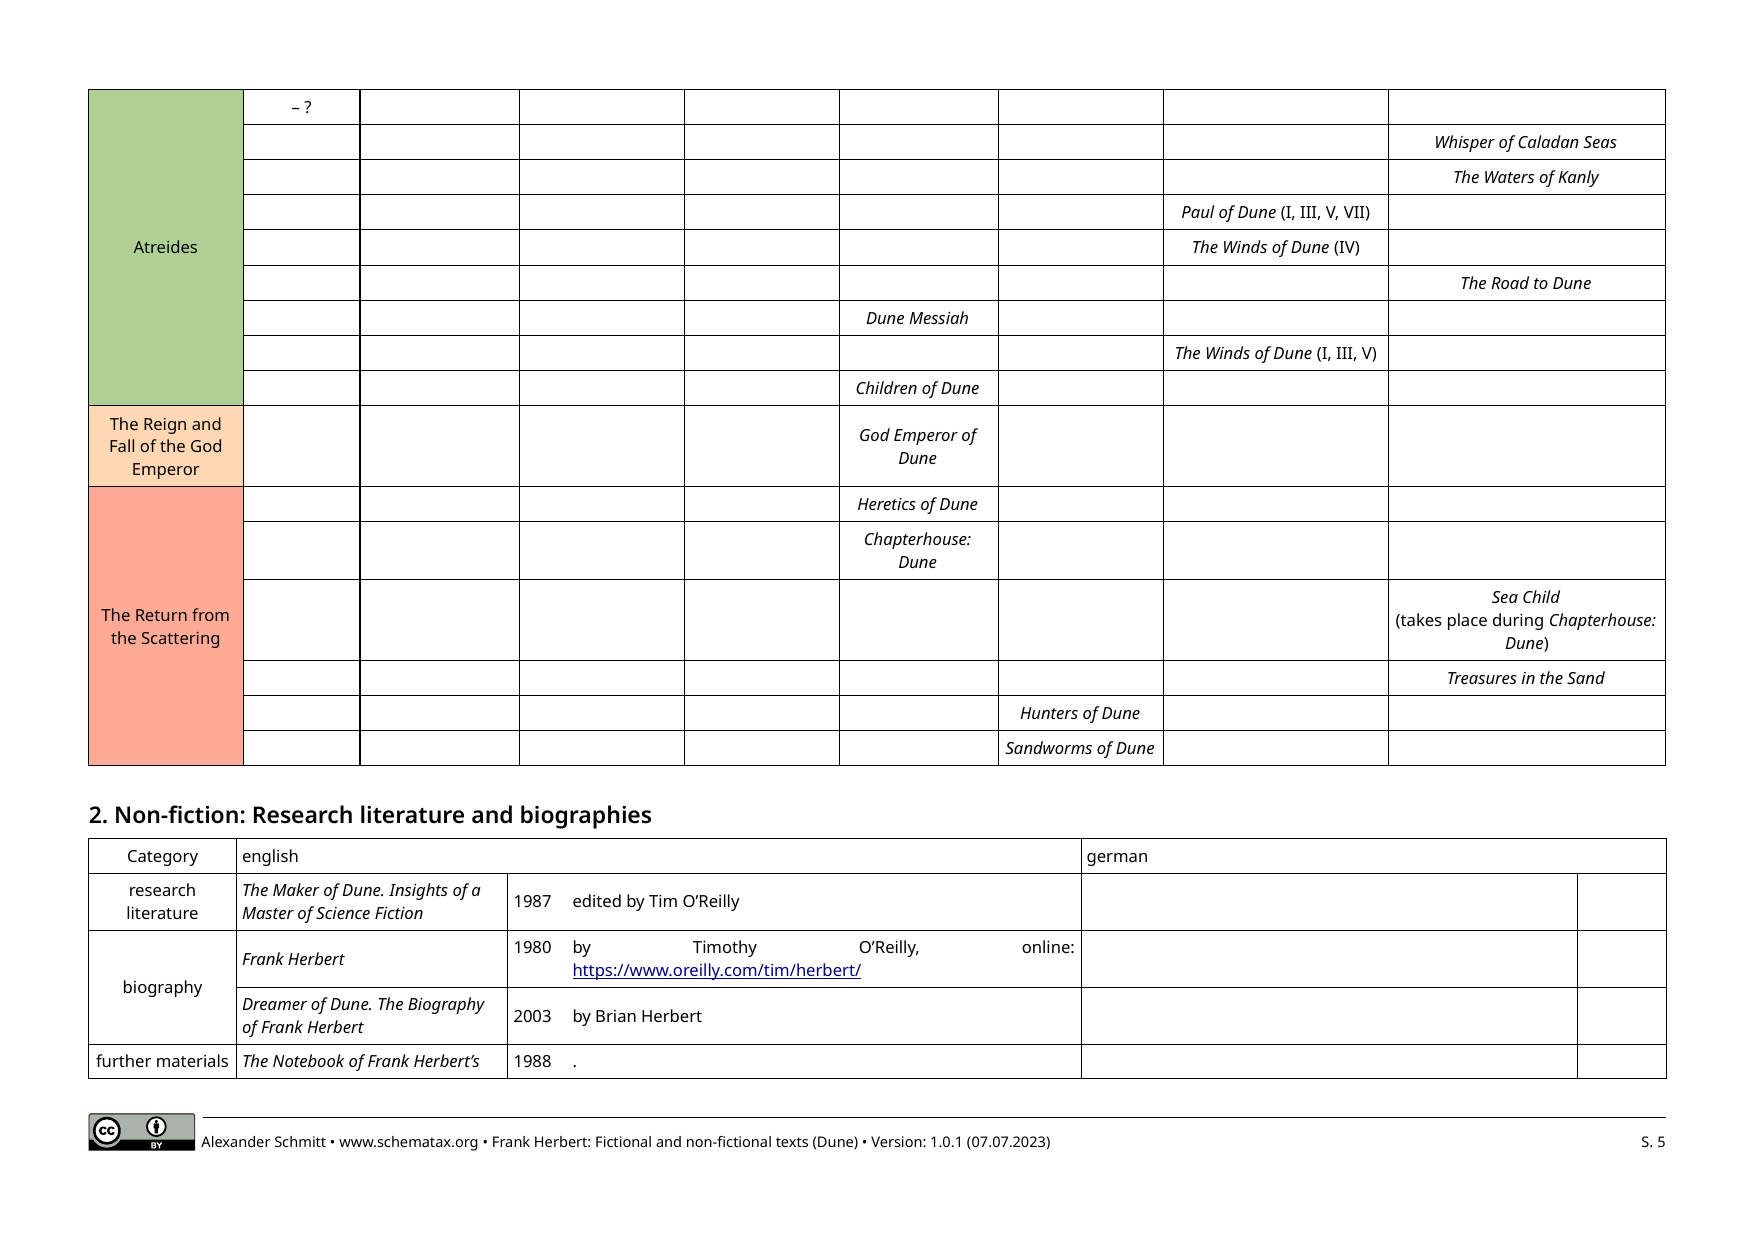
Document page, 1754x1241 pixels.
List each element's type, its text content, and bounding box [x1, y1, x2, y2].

table_cell 1987 edited by Tim O’Reilly [508, 874, 1081, 930]
table_cell [999, 522, 1163, 579]
table_cell [520, 522, 684, 579]
table_cell [520, 487, 684, 521]
table_cell [1082, 988, 1577, 1044]
table_cell [1389, 230, 1665, 264]
table_cell [361, 160, 519, 194]
table_cell [1164, 731, 1388, 765]
table_cell [685, 487, 839, 521]
subtitle 2. Non-fiction: Research literature and biographies [88, 799, 1665, 830]
table_cell [840, 266, 998, 300]
table_cell [361, 696, 519, 730]
table_cell [361, 195, 519, 229]
table_cell [1389, 336, 1665, 370]
table_cell [999, 266, 1163, 300]
table_cell [685, 406, 839, 486]
table_cell [244, 195, 359, 229]
table_cell 1988 . [508, 1045, 1081, 1078]
table_cell [1578, 874, 1666, 930]
table_cell [999, 160, 1163, 194]
table_cell further materials [89, 1045, 236, 1078]
table_cell [999, 406, 1163, 486]
table_cell [999, 336, 1163, 370]
table_cell [244, 125, 359, 159]
table_cell [685, 336, 839, 370]
table_cell [361, 522, 519, 579]
table_cell [685, 125, 839, 159]
table_cell The Waters of Kanly [1389, 160, 1665, 194]
table_cell [520, 160, 684, 194]
table_cell [685, 195, 839, 229]
table_cell [1164, 406, 1388, 486]
table_cell [1389, 195, 1665, 229]
table_cell [685, 90, 839, 124]
table_cell [520, 696, 684, 730]
table_cell [1082, 931, 1577, 987]
table_cell [1389, 696, 1665, 730]
table_cell Paul of Dune (I, III, V, VII) [1164, 195, 1388, 229]
table_cell [1389, 406, 1665, 486]
table_cell Frank Herbert [237, 931, 507, 987]
table_cell [361, 731, 519, 765]
table_cell [520, 195, 684, 229]
table_cell [1389, 301, 1665, 335]
table_cell [244, 580, 359, 660]
table_cell The Winds of Dune (IV) [1164, 230, 1388, 264]
table_cell [999, 487, 1163, 521]
table_cell [999, 301, 1163, 335]
table_cell [520, 301, 684, 335]
table_cell [520, 371, 684, 405]
table_cell [520, 406, 684, 486]
table_cell [361, 301, 519, 335]
table_header Category [89, 839, 236, 873]
table_cell [1389, 90, 1665, 124]
table_cell The Road to Dune [1389, 266, 1665, 300]
table_cell [1164, 580, 1388, 660]
table_cell [244, 731, 359, 765]
table_cell [244, 487, 359, 521]
table_cell Treasures in the Sand [1389, 661, 1665, 695]
table_cell [361, 580, 519, 660]
table_cell [361, 230, 519, 264]
table_cell research literature [89, 874, 236, 930]
table_cell [244, 160, 359, 194]
table_cell [685, 160, 839, 194]
table_cell [840, 195, 998, 229]
table_cell [685, 696, 839, 730]
table_cell [1164, 125, 1388, 159]
table_cell Chapterhouse: Dune [840, 522, 998, 579]
table_cell [1164, 522, 1388, 579]
table_cell [685, 371, 839, 405]
table_cell [999, 661, 1163, 695]
table_cell [1389, 487, 1665, 521]
table_cell [520, 731, 684, 765]
table_cell [520, 90, 684, 124]
table_cell [520, 336, 684, 370]
table_cell [1082, 874, 1577, 930]
table_cell Children of Dune [840, 371, 998, 405]
table_cell [840, 90, 998, 124]
table_cell Heretics of Dune [840, 487, 998, 521]
table_cell – ? [244, 90, 359, 124]
table_cell 2003 by Brian Herbert [508, 988, 1081, 1044]
table_cell [1164, 160, 1388, 194]
table_cell [685, 661, 839, 695]
table_cell The Reign and Fall of the God Emperor [89, 406, 243, 486]
table_cell [1164, 371, 1388, 405]
table_cell [361, 90, 519, 124]
table_cell [999, 195, 1163, 229]
table_cell biography [89, 931, 236, 1044]
table_cell [840, 696, 998, 730]
table_cell [840, 661, 998, 695]
table_cell The Maker of Dune. Insights of a Master of Science Fiction [237, 874, 507, 930]
table_cell [999, 125, 1163, 159]
table_cell [361, 406, 519, 486]
table_cell [244, 696, 359, 730]
table_cell 1980 by Timothy O’Reilly, online: https://www.oreilly.com/tim/herbert/ [508, 931, 1081, 987]
table_cell [1578, 1045, 1666, 1078]
table_cell [999, 371, 1163, 405]
table_cell [244, 266, 359, 300]
table_cell The Notebook of Frank Herbert’s [237, 1045, 507, 1078]
table_cell [685, 522, 839, 579]
table_cell [840, 731, 998, 765]
table_cell [685, 731, 839, 765]
table_cell [1164, 487, 1388, 521]
table_cell [1164, 266, 1388, 300]
table_cell [1389, 371, 1665, 405]
table_cell Hunters of Dune [999, 696, 1163, 730]
table_cell [361, 661, 519, 695]
table_cell [1164, 696, 1388, 730]
table_cell [1389, 731, 1665, 765]
table_cell [999, 230, 1163, 264]
table_cell The Winds of Dune (I, III, V) [1164, 336, 1388, 370]
table_cell [520, 580, 684, 660]
table_cell [685, 580, 839, 660]
table_cell [244, 661, 359, 695]
table_cell [999, 90, 1163, 124]
table_cell God Emperor of Dune [840, 406, 998, 486]
table_cell [685, 266, 839, 300]
table_cell [520, 125, 684, 159]
table_cell [361, 125, 519, 159]
table_cell [361, 487, 519, 521]
table_cell [244, 230, 359, 264]
table_cell [244, 406, 359, 486]
table_cell Sea Child (takes place during Chapterhouse: Dune) [1389, 580, 1665, 660]
table_cell [361, 336, 519, 370]
table_cell [1389, 522, 1665, 579]
table_cell [244, 301, 359, 335]
table_cell [361, 266, 519, 300]
table_cell [244, 371, 359, 405]
table_cell [520, 661, 684, 695]
table_cell [1578, 988, 1666, 1044]
table_cell Atreides [89, 90, 243, 405]
table_cell The Return from the Scattering [89, 487, 243, 765]
table_cell [520, 230, 684, 264]
table_cell [685, 230, 839, 264]
table_cell [840, 230, 998, 264]
table_cell [520, 266, 684, 300]
table_cell Dreamer of Dune. The Biography of Frank Herbert [237, 988, 507, 1044]
table_cell [999, 580, 1163, 660]
table_cell [361, 371, 519, 405]
table_cell [840, 160, 998, 194]
table_header german [1082, 839, 1666, 873]
table_cell [1164, 661, 1388, 695]
table_cell [1082, 1045, 1577, 1078]
table_cell [244, 522, 359, 579]
table_cell [840, 336, 998, 370]
table_cell [1164, 90, 1388, 124]
table_cell [244, 336, 359, 370]
table_cell [1578, 931, 1666, 987]
table_cell [840, 125, 998, 159]
table_cell [685, 301, 839, 335]
table_cell [840, 580, 998, 660]
table_header english [237, 839, 1081, 873]
table_cell Dune Messiah [840, 301, 998, 335]
table_cell [1164, 301, 1388, 335]
table_cell Sandworms of Dune [999, 731, 1163, 765]
table_cell Whisper of Caladan Seas [1389, 125, 1665, 159]
